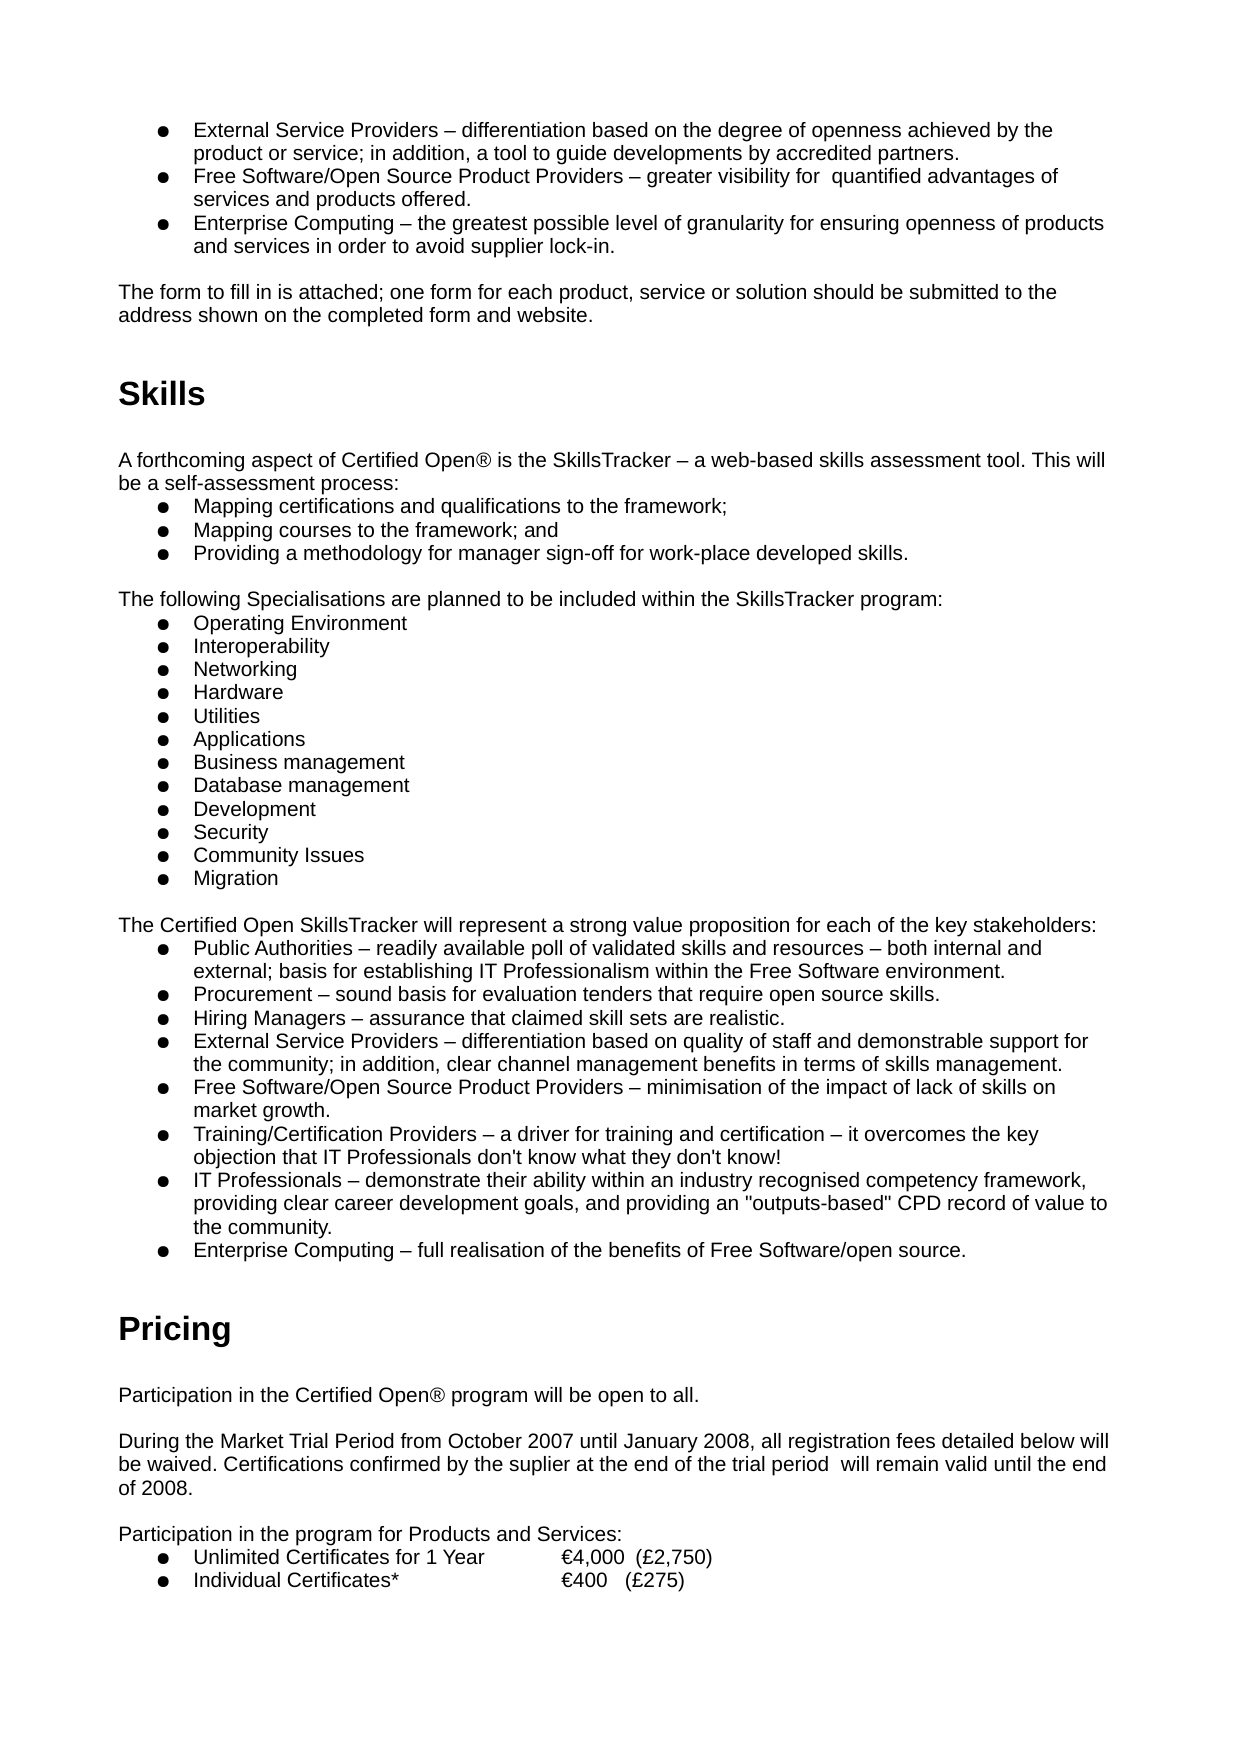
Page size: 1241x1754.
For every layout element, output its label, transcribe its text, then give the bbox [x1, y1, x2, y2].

list Individual Certificates* €400 (£275) [156, 1569, 1122, 1592]
list Unlimited Certificates for 1 Year €4,000 (£2,750) [156, 1546, 1122, 1569]
list Mapping certifications and qualifications to the framework; [156, 495, 1122, 518]
list Applications [156, 727, 1122, 751]
list Enterprise Computing – full realisation of the benefits of Free Software/open source. [156, 1238, 1122, 1262]
text The Certified Open SkillsTracker will represent a strong value proposition for each of the key stakeholders: [118, 913, 1122, 936]
list Procurement – sound basis for evaluation tenders that require open source skills. [156, 983, 1122, 1006]
list Mapping courses to the framework; and [156, 518, 1122, 542]
list Networking [156, 658, 1122, 681]
list External Service Providers – differentiation based on quality of staff and demonstrable support for the community; in addition, clear channel management benefits in terms of skills management. [156, 1029, 1122, 1076]
list Migration [156, 867, 1122, 890]
text The form to fill in is attached; one form for each product, service or solution should be submitted to the address shown on the completed form and website. [118, 281, 1122, 327]
text During the Market Trial Period from October 2007 until January 2008, all registration fees detailed below will be waived. Certifications confirmed by the suplier at the end of the trial period will remain valid until the end of 2008. [118, 1429, 1122, 1499]
list Security [156, 820, 1122, 843]
list Public Authorities – readily available poll of validated skills and resources – both internal and external; basis for establishing IT Professionalism within the Free Software environment. [156, 936, 1122, 983]
subtitle Pricing [118, 1310, 1122, 1347]
list IT Professionals – demonstrate their ability within an industry recognised competency framework, providing clear career development goals, and providing an "outputs-based" CPD record of value to the community. [156, 1169, 1122, 1238]
text Participation in the program for Products and Services: [118, 1522, 1122, 1546]
list External Service Providers – differentiation based on the degree of openness achieved by the product or service; in addition, a tool to guide developments by accredited partners. [156, 118, 1122, 164]
list Development [156, 797, 1122, 820]
subtitle Skills [118, 375, 1122, 413]
list Hiring Managers – assurance that claimed skill sets are realistic. [156, 1006, 1122, 1029]
text A forthcoming aspect of Certified Open® is the SkillsTracker – a web-based skills assessment tool. This will be a self-assessment process: [118, 449, 1122, 495]
list Database management [156, 774, 1122, 797]
list Business management [156, 751, 1122, 774]
list Operating Environment [156, 611, 1122, 634]
list Enterprise Computing – the greatest possible level of granularity for ensuring openness of products and services in order to avoid supplier lock-in. [156, 211, 1122, 257]
list Utilities [156, 704, 1122, 727]
text The following Specialisations are planned to be included within the SkillsTracker program: [118, 588, 1122, 611]
list Free Software/Open Source Product Providers – greater visibility for quantified advantages of services and products offered. [156, 164, 1122, 211]
list Community Issues [156, 843, 1122, 867]
text Participation in the Certified Open® program will be open to all. [118, 1383, 1122, 1406]
list Hardware [156, 681, 1122, 704]
list Interoperability [156, 634, 1122, 658]
list Providing a methodology for manager sign-off for work-place developed skills. [156, 542, 1122, 565]
list Training/Certification Providers – a driver for training and certification – it overcomes the key objection that IT Professionals don't know what they don't know! [156, 1122, 1122, 1169]
list Free Software/Open Source Product Providers – minimisation of the impact of lack of skills on market growth. [156, 1076, 1122, 1122]
